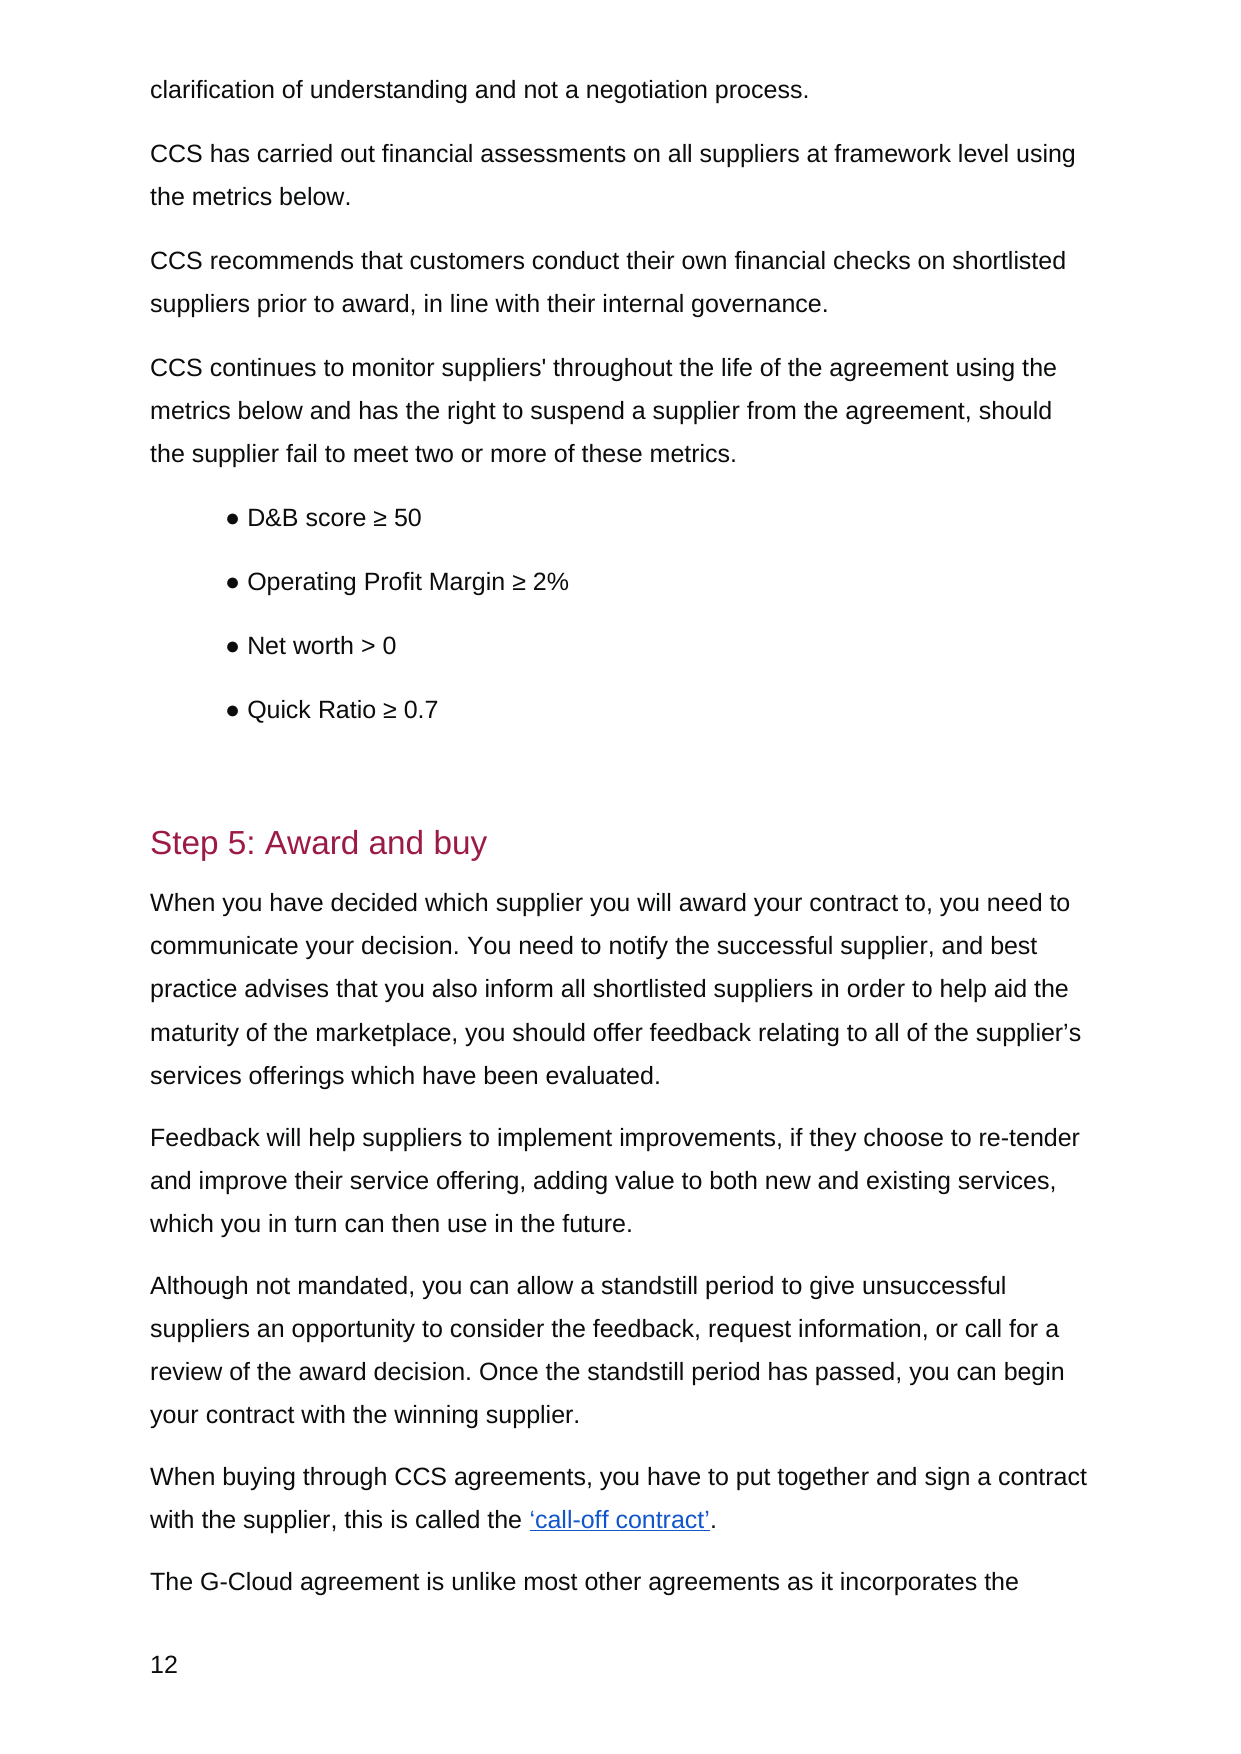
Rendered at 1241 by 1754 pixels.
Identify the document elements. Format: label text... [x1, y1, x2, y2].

text When buying through CCS agreements, you have to put together and sign a contract with the supplier, this is called the ‘call-off contract’. [150, 1462, 1090, 1534]
text ● D&B score ≥ 50 [150, 503, 1090, 532]
text clarification of understanding and not a negotiation process. [150, 75, 1090, 104]
text CCS continues to monitor suppliers' throughout the life of the agreement using the metrics below and has the right to suspend a supplier from the agreement, should the supplier fail to meet two or more of these metrics. [150, 353, 1090, 468]
text ● Operating Profit Margin ≥ 2% [150, 567, 1090, 596]
text When you have decided which supplier you will award your contract to, you need to communicate your decision. You need to notify the successful supplier, and best practice advises that you also inform all shortlisted suppliers in order to help aid the maturity of the marketplace, you should offer feedback relating to all of the supplier’s services offerings which have been evaluated. [150, 888, 1090, 1089]
text The G-Cloud agreement is unlike most other agreements as it incorporates the [150, 1567, 1090, 1596]
text Feedback will help suppliers to implement improvements, if they choose to re-tender and improve their service offering, adding value to both new and existing services, which you in turn can then use in the future. [150, 1122, 1090, 1237]
subtitle Step 5: Award and buy [150, 823, 1090, 862]
text CCS has carried out financial assessments on all suppliers at framework level using the metrics below. [150, 139, 1090, 211]
text ● Net worth > 0 [150, 631, 1090, 660]
text ● Quick Ratio ≥ 0.7 [150, 695, 1090, 724]
text Although not mandated, you can allow a standstill period to give unsuccessful suppliers an opportunity to consider the feedback, request information, or call for a review of the award decision. Once the standstill period has passed, you can begin your contract with the winning supplier. [150, 1271, 1090, 1429]
text CCS recommends that customers conduct their own financial checks on shortlisted suppliers prior to award, in line with their internal governance. [150, 246, 1090, 318]
